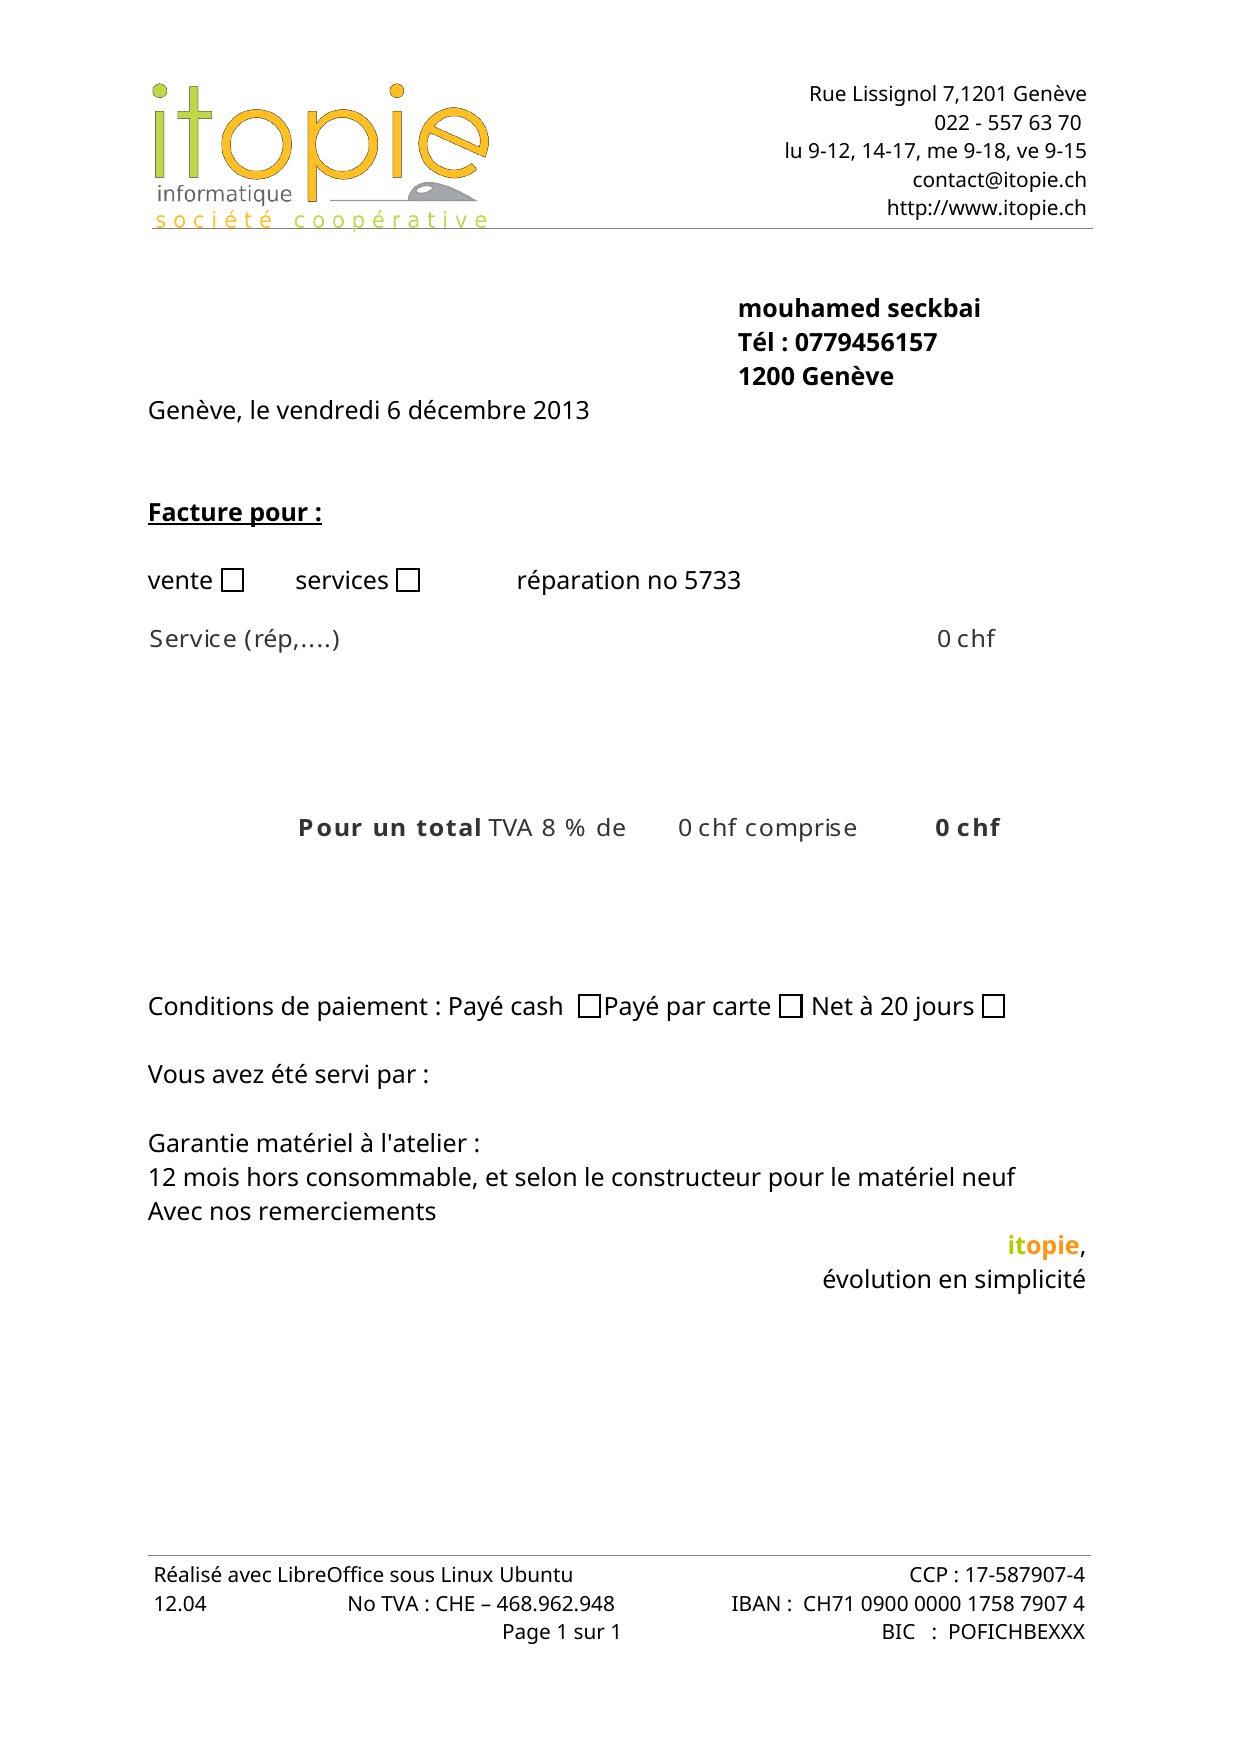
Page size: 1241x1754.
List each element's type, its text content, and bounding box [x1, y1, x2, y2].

text 12 mois hors consommable, et selon le constructeur pour le matériel neuf [148, 1159, 1093, 1193]
text Avec nos remerciements [148, 1193, 1093, 1227]
text Facture pour : [148, 495, 1093, 529]
text Genève, le vendredi 6 décembre 2013 [148, 392, 1093, 427]
text 1200 Genève [148, 358, 1093, 392]
text Conditions de paiement : Payé cash Payé par carte Net à 20 jours [148, 989, 1093, 1023]
text Tél : 0779456157 [148, 324, 1093, 358]
text mouhamed seckbai [148, 290, 1093, 324]
text itopie, [148, 1227, 1093, 1262]
text vente services réparation no 5733 [148, 563, 1093, 597]
text Garantie matériel à l'atelier : [148, 1125, 1093, 1159]
text Vous avez été servi par : [148, 1057, 1093, 1091]
text évolution en simplicité [148, 1262, 1093, 1296]
picture [138, 72, 500, 244]
